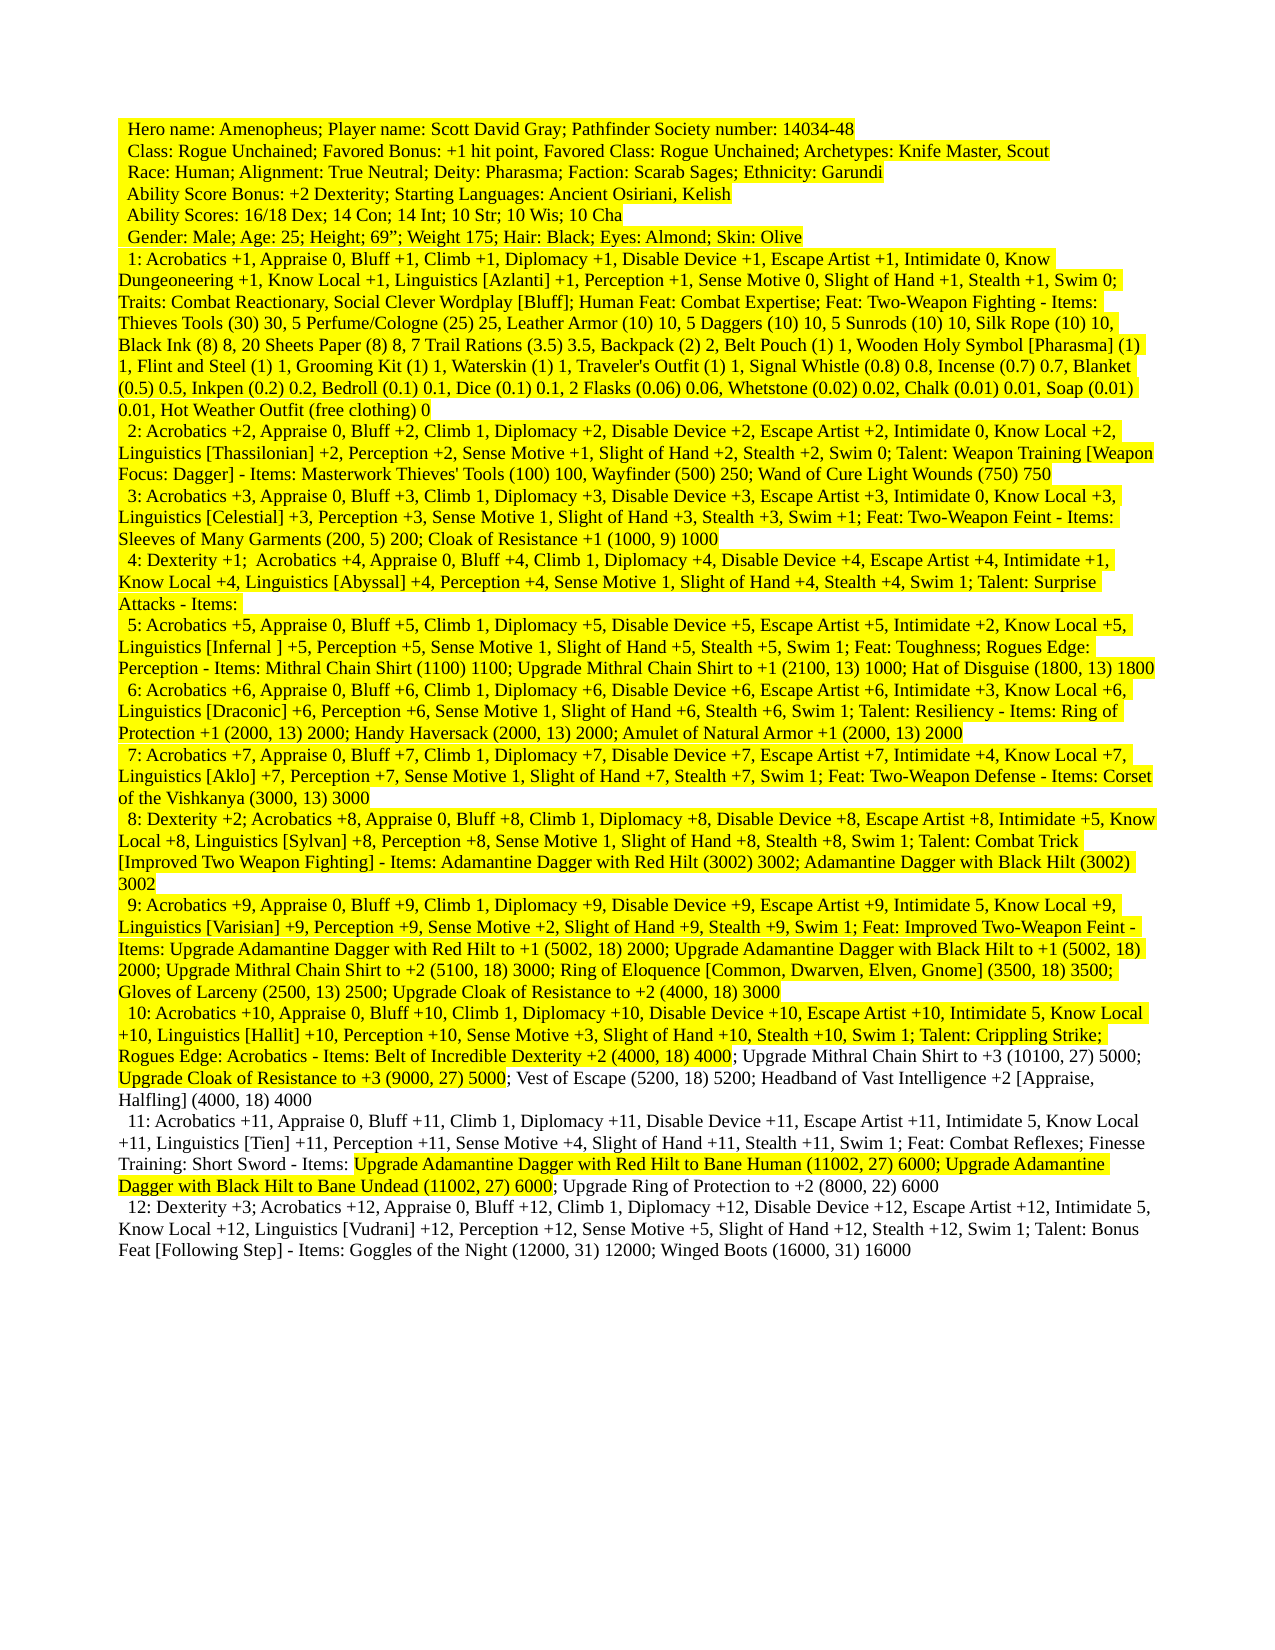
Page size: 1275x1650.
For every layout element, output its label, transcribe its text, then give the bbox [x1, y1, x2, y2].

text 10: Acrobatics +10, Appraise 0, Bluff +10, Climb 1, Diplomacy +10, Disable Device +10, Escape Artist +10, Intimidate 5, Know Local +10, Linguistics [Hallit] +10, Perception +10, Sense Motive +3, Slight of Hand +10, Stealth +10, Swim 1; Talent: Crippling Strike; Rogues Edge: Acrobatics - Items: Belt of Incredible Dexterity +2 (4000, 18) 4000; Upgrade Mithral Chain Shirt to +3 (10100, 27) 5000; Upgrade Cloak of Resistance to +3 (9000, 27) 5000; Vest of Escape (5200, 18) 5200; Headband of Vast Intelligence +2 [Appraise, Halfling] (4000, 18) 4000 [118, 1002, 1157, 1110]
text 3: Acrobatics +3, Appraise 0, Bluff +3, Climb 1, Diplomacy +3, Disable Device +3, Escape Artist +3, Intimidate 0, Know Local +3, Linguistics [Celestial] +3, Perception +3, Sense Motive 1, Slight of Hand +3, Stealth +3, Swim +1; Feat: Two-Weapon Feint - Items: Sleeves of Many Garments (200, 5) 200; Cloak of Resistance +1 (1000, 9) 1000 [118, 485, 1157, 549]
text 5: Acrobatics +5, Appraise 0, Bluff +5, Climb 1, Diplomacy +5, Disable Device +5, Escape Artist +5, Intimidate +2, Know Local +5, Linguistics [Infernal ] +5, Perception +5, Sense Motive 1, Slight of Hand +5, Stealth +5, Swim 1; Feat: Toughness; Rogues Edge: Perception - Items: Mithral Chain Shirt (1100) 1100; Upgrade Mithral Chain Shirt to +1 (2100, 13) 1000; Hat of Disguise (1800, 13) 1800 [118, 614, 1157, 679]
text Ability Score Bonus: +2 Dexterity; Starting Languages: Ancient Osiriani, Kelish [118, 183, 1157, 204]
text 9: Acrobatics +9, Appraise 0, Bluff +9, Climb 1, Diplomacy +9, Disable Device +9, Escape Artist +9, Intimidate 5, Know Local +9, Linguistics [Varisian] +9, Perception +9, Sense Motive +2, Slight of Hand +9, Stealth +9, Swim 1; Feat: Improved Two-Weapon Feint - Items: Upgrade Adamantine Dagger with Red Hilt to +1 (5002, 18) 2000; Upgrade Adamantine Dagger with Black Hilt to +1 (5002, 18) 2000; Upgrade Mithral Chain Shirt to +2 (5100, 18) 3000; Ring of Eloquence [Common, Dwarven, Elven, Gnome] (3500, 18) 3500; Gloves of Larceny (2500, 13) 2500; Upgrade Cloak of Resistance to +2 (4000, 18) 3000 [118, 894, 1157, 1002]
text 8: Dexterity +2; Acrobatics +8, Appraise 0, Bluff +8, Climb 1, Diplomacy +8, Disable Device +8, Escape Artist +8, Intimidate +5, Know Local +8, Linguistics [Sylvan] +8, Perception +8, Sense Motive 1, Slight of Hand +8, Stealth +8, Swim 1; Talent: Combat Trick [Improved Two Weapon Fighting] - Items: Adamantine Dagger with Red Hilt (3002) 3002; Adamantine Dagger with Black Hilt (3002) 3002 [118, 808, 1157, 894]
text 11: Acrobatics +11, Appraise 0, Bluff +11, Climb 1, Diplomacy +11, Disable Device +11, Escape Artist +11, Intimidate 5, Know Local +11, Linguistics [Tien] +11, Perception +11, Sense Motive +4, Slight of Hand +11, Stealth +11, Swim 1; Feat: Combat Reflexes; Finesse Training: Short Sword - Items: Upgrade Adamantine Dagger with Red Hilt to Bane Human (11002, 27) 6000; Upgrade Adamantine Dagger with Black Hilt to Bane Undead (11002, 27) 6000; Upgrade Ring of Protection to +2 (8000, 22) 6000 [118, 1110, 1157, 1196]
text Ability Scores: 16/18 Dex; 14 Con; 14 Int; 10 Str; 10 Wis; 10 Cha [118, 204, 1157, 226]
text 1: Acrobatics +1, Appraise 0, Bluff +1, Climb +1, Diplomacy +1, Disable Device +1, Escape Artist +1, Intimidate 0, Know Dungeoneering +1, Know Local +1, Linguistics [Azlanti] +1, Perception +1, Sense Motive 0, Slight of Hand +1, Stealth +1, Swim 0; Traits: Combat Reactionary, Social Clever Wordplay [Bluff]; Human Feat: Combat Expertise; Feat: Two-Weapon Fighting - Items: Thieves Tools (30) 30, 5 Perfume/Cologne (25) 25, Leather Armor (10) 10, 5 Daggers (10) 10, 5 Sunrods (10) 10, Silk Rope (10) 10, Black Ink (8) 8, 20 Sheets Paper (8) 8, 7 Trail Rations (3.5) 3.5, Backpack (2) 2, Belt Pouch (1) 1, Wooden Holy Symbol [Pharasma] (1) 1, Flint and Steel (1) 1, Grooming Kit (1) 1, Waterskin (1) 1, Traveler's Outfit (1) 1, Signal Whistle (0.8) 0.8, Incense (0.7) 0.7, Blanket (0.5) 0.5, Inkpen (0.2) 0.2, Bedroll (0.1) 0.1, Dice (0.1) 0.1, 2 Flasks (0.06) 0.06, Whetstone (0.02) 0.02, Chalk (0.01) 0.01, Soap (0.01) 0.01, Hot Weather Outfit (free clothing) 0 [118, 247, 1157, 420]
text 2: Acrobatics +2, Appraise 0, Bluff +2, Climb 1, Diplomacy +2, Disable Device +2, Escape Artist +2, Intimidate 0, Know Local +2, Linguistics [Thassilonian] +2, Perception +2, Sense Motive +1, Slight of Hand +2, Stealth +2, Swim 0; Talent: Weapon Training [Weapon Focus: Dagger] - Items: Masterwork Thieves' Tools (100) 100, Wayfinder (500) 250; Wand of Cure Light Wounds (750) 750 [118, 420, 1157, 485]
text 4: Dexterity +1; Acrobatics +4, Appraise 0, Bluff +4, Climb 1, Diplomacy +4, Disable Device +4, Escape Artist +4, Intimidate +1, Know Local +4, Linguistics [Abyssal] +4, Perception +4, Sense Motive 1, Slight of Hand +4, Stealth +4, Swim 1; Talent: Surprise Attacks - Items: [118, 549, 1157, 614]
text Class: Rogue Unchained; Favored Bonus: +1 hit point, Favored Class: Rogue Unchained; Archetypes: Knife Master, Scout [118, 140, 1157, 161]
text 7: Acrobatics +7, Appraise 0, Bluff +7, Climb 1, Diplomacy +7, Disable Device +7, Escape Artist +7, Intimidate +4, Know Local +7, Linguistics [Aklo] +7, Perception +7, Sense Motive 1, Slight of Hand +7, Stealth +7, Swim 1; Feat: Two-Weapon Defense - Items: Corset of the Vishkanya (3000, 13) 3000 [118, 743, 1157, 808]
text Hero name: Amenopheus; Player name: Scott David Gray; Pathfinder Society number: 14034-48 [118, 118, 1157, 140]
text Gender: Male; Age: 25; Height; 69”; Weight 175; Hair: Black; Eyes: Almond; Skin: Olive [118, 226, 1157, 247]
text Race: Human; Alignment: True Neutral; Deity: Pharasma; Faction: Scarab Sages; Ethnicity: Garundi [118, 161, 1157, 183]
text 12: Dexterity +3; Acrobatics +12, Appraise 0, Bluff +12, Climb 1, Diplomacy +12, Disable Device +12, Escape Artist +12, Intimidate 5, Know Local +12, Linguistics [Vudrani] +12, Perception +12, Sense Motive +5, Slight of Hand +12, Stealth +12, Swim 1; Talent: Bonus Feat [Following Step] - Items: Goggles of the Night (12000, 31) 12000; Winged Boots (16000, 31) 16000 [118, 1196, 1157, 1261]
text 6: Acrobatics +6, Appraise 0, Bluff +6, Climb 1, Diplomacy +6, Disable Device +6, Escape Artist +6, Intimidate +3, Know Local +6, Linguistics [Draconic] +6, Perception +6, Sense Motive 1, Slight of Hand +6, Stealth +6, Swim 1; Talent: Resiliency - Items: Ring of Protection +1 (2000, 13) 2000; Handy Haversack (2000, 13) 2000; Amulet of Natural Armor +1 (2000, 13) 2000 [118, 679, 1157, 743]
